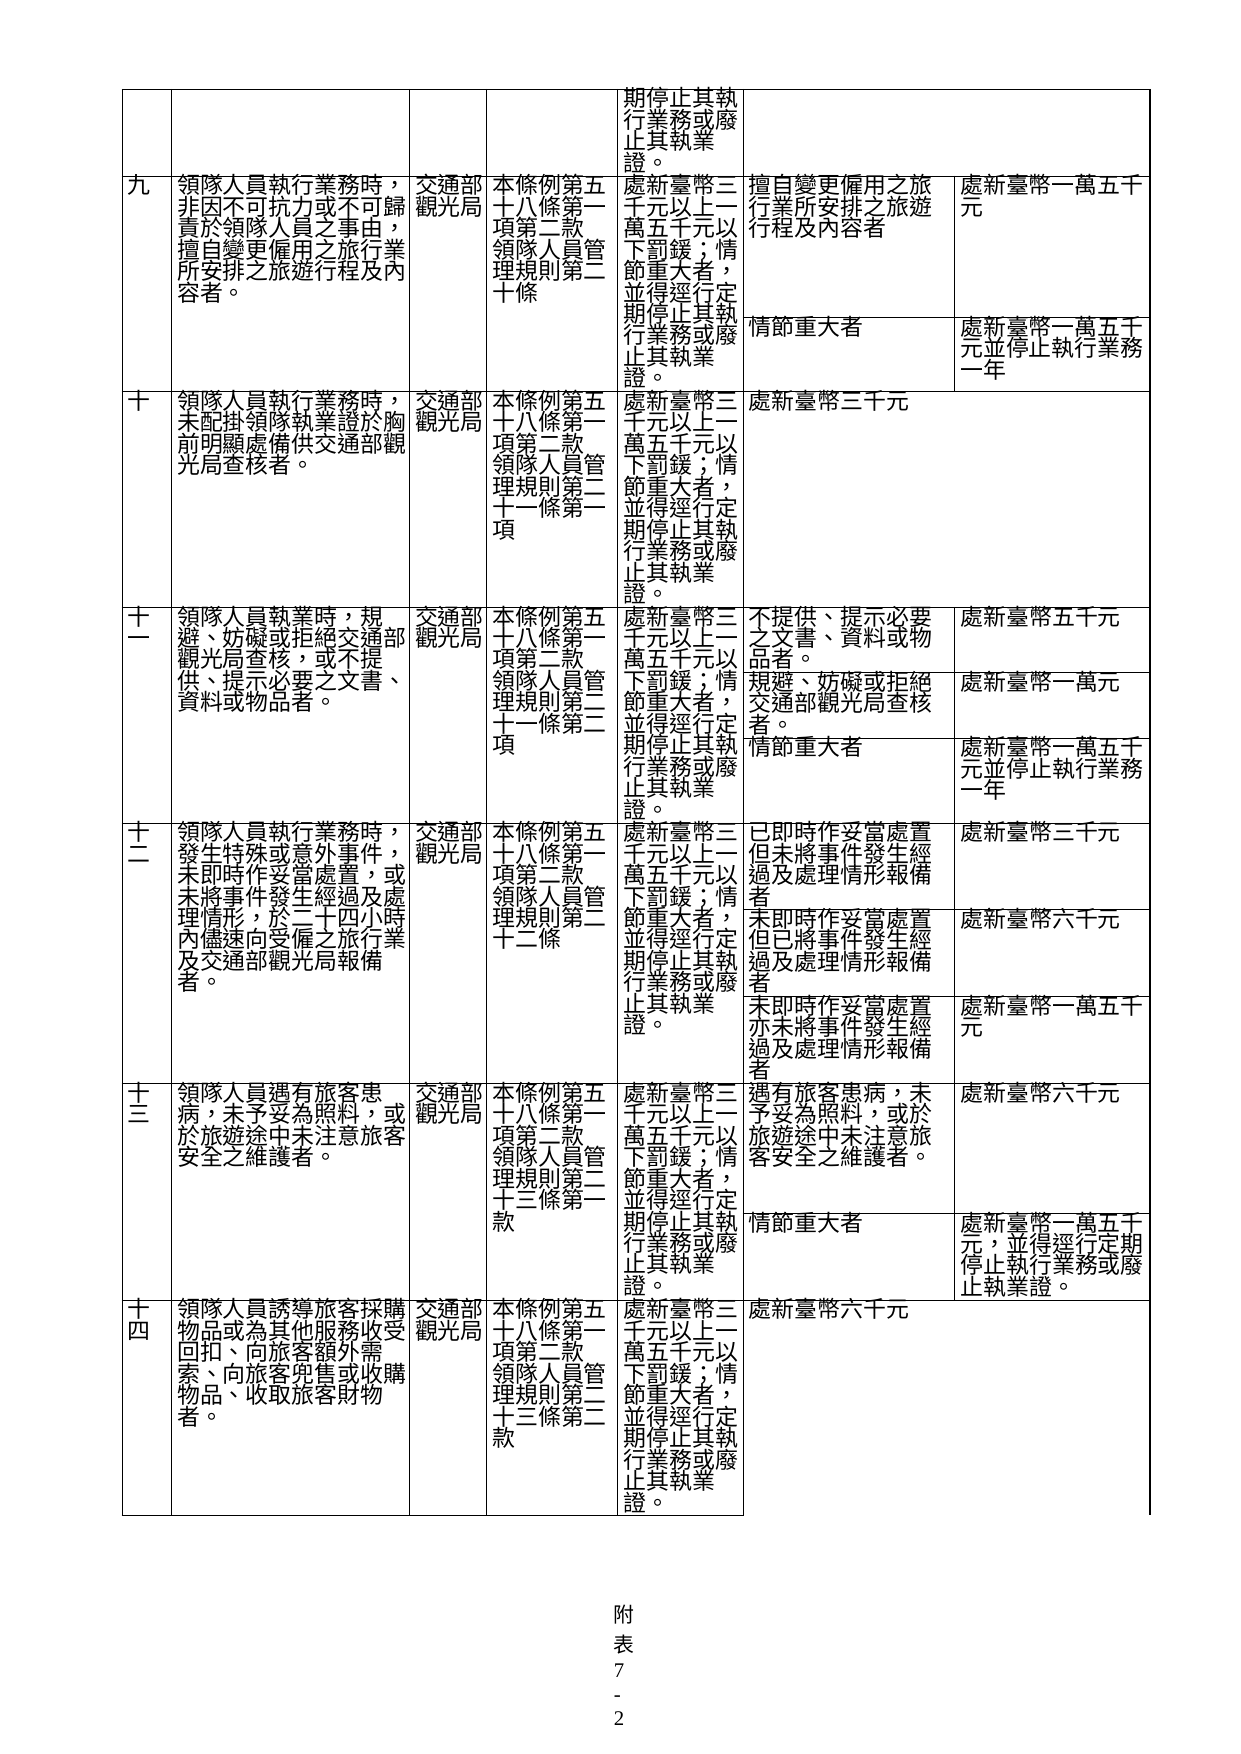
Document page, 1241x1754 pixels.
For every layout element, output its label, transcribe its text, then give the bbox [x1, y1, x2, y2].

table_cell 交通部觀光局 [410, 824, 486, 1083]
table_cell 處新臺幣三千元 [744, 392, 1149, 607]
table_cell 處新臺幣一萬五千元並停止執行業務一年 [955, 739, 1149, 822]
table_cell 領隊人員執行業務時，未配掛領隊執業證於胸前明顯處備供交通部觀光局查核者。 [172, 392, 409, 607]
table_cell 領隊人員執行業務時，發生特殊或意外事件，未即時作妥當處置，或未將事件發生經過及處理情形，於二十四小時內儘速向受僱之旅行業及交通部觀光局報備者。 [172, 824, 409, 1083]
table_cell 已即時作妥當處置但未將事件發生經過及處理情形報備者 [744, 824, 954, 909]
table_cell 處新臺幣一萬五千元 [955, 997, 1149, 1083]
table_cell 不提供、提示必要之文書、資料或物品者。 [744, 608, 954, 672]
table_cell 十二 [123, 824, 171, 1083]
table_cell 本條例第五十八條第一項第二款 領隊人員管理規則第二十一條第二項 [487, 608, 617, 822]
table_cell 領隊人員誘導旅客採購物品或為其他服務收受回扣、向旅客額外需索、向旅客兜售或收購物品、收取旅客財物者。 [172, 1301, 409, 1515]
table_cell [487, 90, 617, 176]
table_cell 十一 [123, 608, 171, 822]
table_cell 情節重大者 [744, 1214, 954, 1300]
table_cell 交通部觀光局 [410, 1084, 486, 1300]
table_cell 領隊人員遇有旅客患病，未予妥為照料，或於旅遊途中未注意旅客安全之維護者。 [172, 1084, 409, 1300]
table_cell 本條例第五十八條第一項第二款 領隊人員管理規則第二十三條第二款 [487, 1301, 617, 1515]
table_cell [744, 90, 1149, 176]
table_cell 九 [123, 177, 171, 391]
table_cell [410, 90, 486, 176]
table_cell 情節重大者 [744, 739, 954, 822]
table_cell 十四 [123, 1301, 171, 1515]
table_cell 處新臺幣六千元 [955, 910, 1149, 996]
table_cell 情節重大者 [744, 318, 954, 391]
table_cell 處新臺幣三千元以上一萬五千元以下罰鍰；情節重大者，並得逕行定期停止其執行業務或廢止其執業證。 [618, 824, 743, 1083]
table_cell 處新臺幣一萬五千元 [955, 177, 1149, 317]
table_cell 處新臺幣一萬五千元並停止執行業務一年 [955, 318, 1149, 391]
table_cell 十 [123, 392, 171, 607]
table_cell 規避、妨礙或拒絕交通部觀光局查核者。 [744, 673, 954, 738]
table_cell 未即時作妥當處置但已將事件發生經過及處理情形報備者 [744, 910, 954, 996]
table_cell 交通部觀光局 [410, 1301, 486, 1515]
table_cell 未即時作妥當處置亦未將事件發生經過及處理情形報備者 [744, 997, 954, 1083]
table_cell 處新臺幣一萬五千元，並得逕行定期停止執行業務或廢止執業證。 [955, 1214, 1149, 1300]
table_cell 交通部觀光局 [410, 608, 486, 822]
table_cell 期停止其執行業務或廢止其執業證。 [618, 90, 743, 176]
table_cell 處新臺幣一萬元 [955, 673, 1149, 738]
table_cell 領隊人員執行業務時，非因不可抗力或不可歸責於領隊人員之事由，擅自變更僱用之旅行業所安排之旅遊行程及內容者。 [172, 177, 409, 391]
table_cell 本條例第五十八條第一項第二款 領隊人員管理規則第二十二條 [487, 824, 617, 1083]
table_cell 處新臺幣六千元 [955, 1084, 1149, 1213]
table_cell 十三 [123, 1084, 171, 1300]
table_cell 處新臺幣三千元以上一萬五千元以下罰鍰；情節重大者，並得逕行定期停止其執行業務或廢止其執業證。 [618, 392, 743, 607]
table_cell 交通部觀光局 [410, 177, 486, 391]
table_cell 處新臺幣三千元以上一萬五千元以下罰鍰；情節重大者，並得逕行定期停止其執行業務或廢止其執業證。 [618, 177, 743, 391]
table_cell 交通部觀光局 [410, 392, 486, 607]
table_cell 處新臺幣三千元 [955, 824, 1149, 909]
table_cell 處新臺幣五千元 [955, 608, 1149, 672]
table_cell 領隊人員執業時，規避、妨礙或拒絕交通部觀光局查核，或不提供、提示必要之文書、資料或物品者。 [172, 608, 409, 822]
table_cell 擅自變更僱用之旅行業所安排之旅遊行程及內容者 [744, 177, 954, 317]
table_cell 處新臺幣三千元以上一萬五千元以下罰鍰；情節重大者，並得逕行定期停止其執行業務或廢止其執業證。 [618, 1301, 743, 1515]
table_cell 處新臺幣三千元以上一萬五千元以下罰鍰；情節重大者，並得逕行定期停止其執行業務或廢止其執業證。 [618, 608, 743, 822]
table_cell [123, 90, 171, 176]
table_cell [172, 90, 409, 176]
table_cell 本條例第五十八條第一項第二款 領隊人員管理規則第二十三條第一款 [487, 1084, 617, 1300]
table_cell 本條例第五十八條第一項第二款 領隊人員管理規則第二十條 [487, 177, 617, 391]
table_cell 遇有旅客患病，未予妥為照料，或於旅遊途中未注意旅客安全之維護者。 [744, 1084, 954, 1213]
table_cell 處新臺幣三千元以上一萬五千元以下罰鍰；情節重大者，並得逕行定期停止其執行業務或廢止其執業證。 [618, 1084, 743, 1300]
table_cell 本條例第五十八條第一項第二款 領隊人員管理規則第二十一條第一項 [487, 392, 617, 607]
table_cell 處新臺幣六千元 [744, 1301, 1149, 1515]
